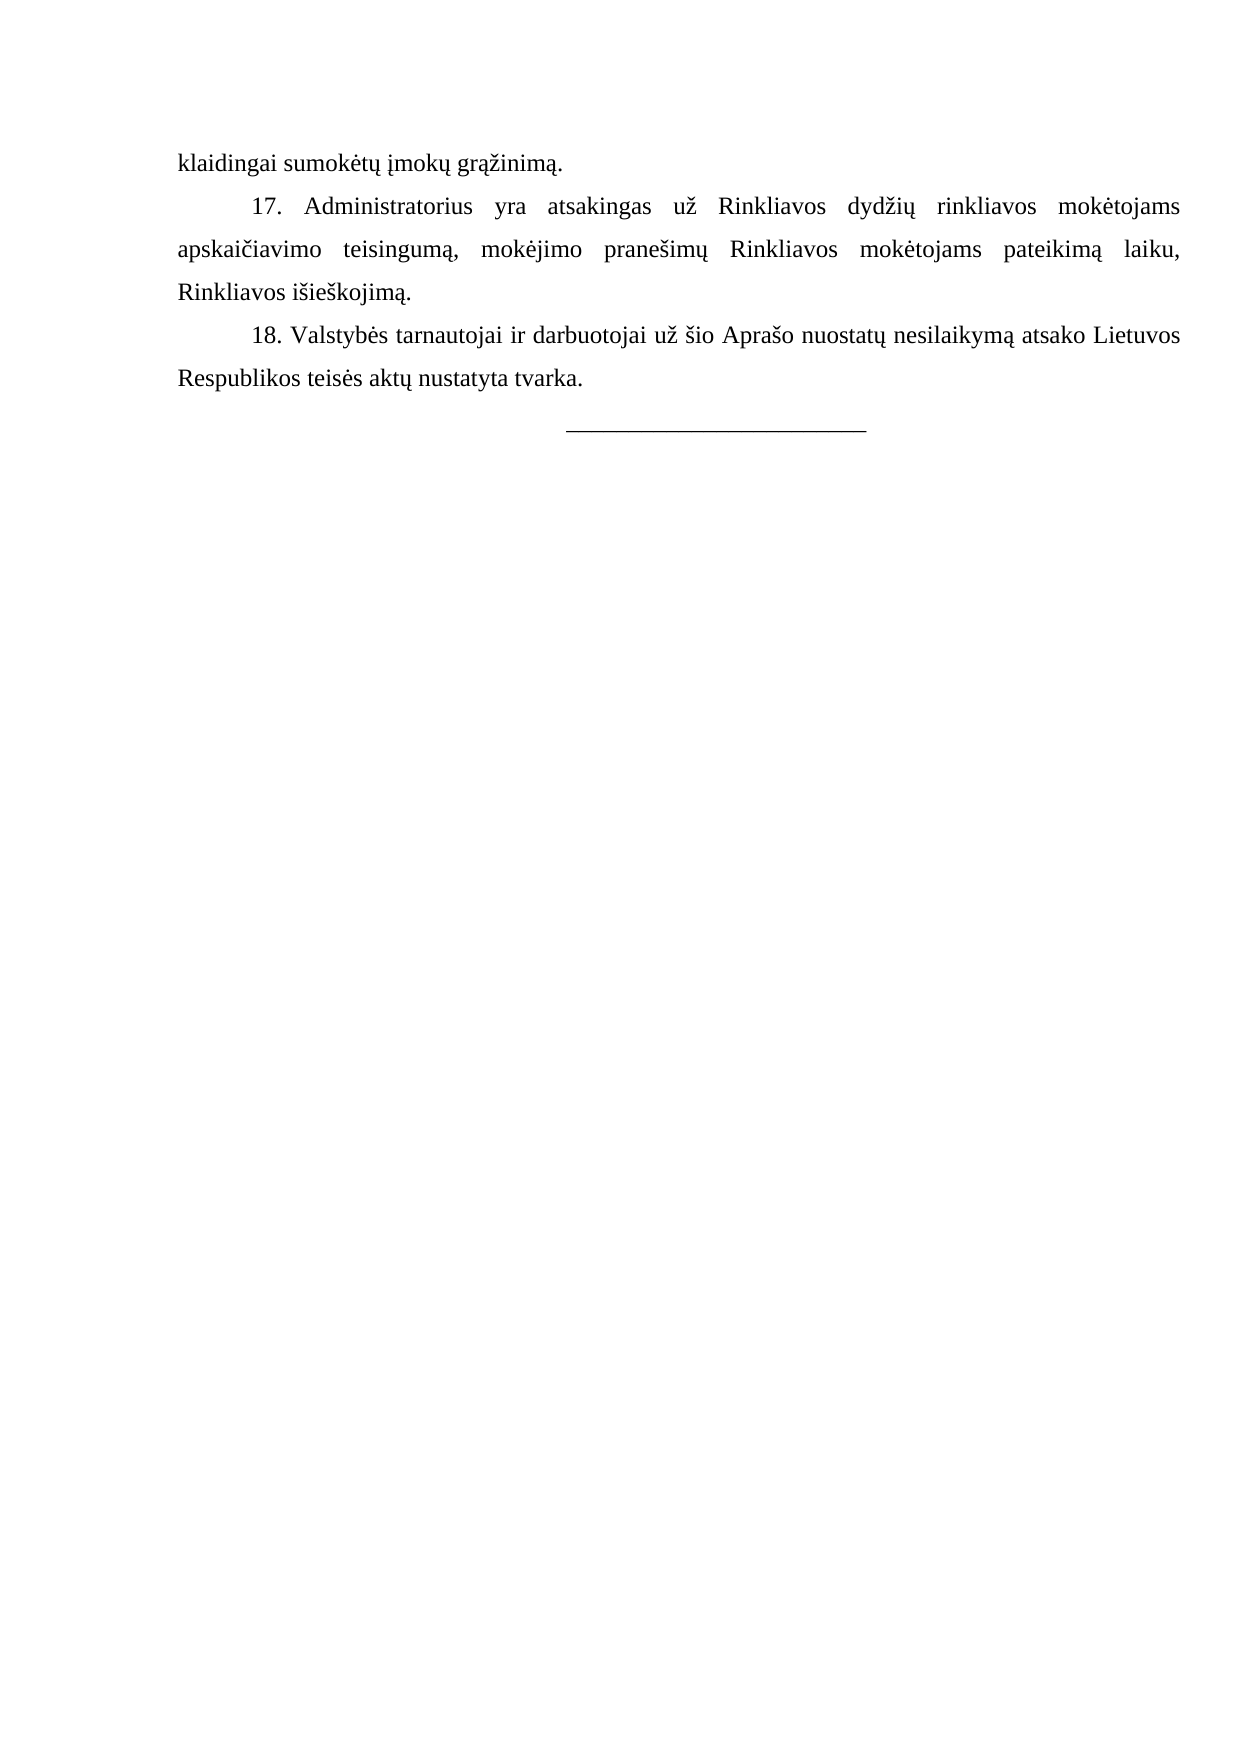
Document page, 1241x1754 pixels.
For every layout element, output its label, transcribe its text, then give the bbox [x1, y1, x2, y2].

text klaidingai sumokėtų įmokų grąžinimą. [177, 148, 1181, 176]
text ________________________ [177, 406, 1181, 435]
text 18. Valstybės tarnautojai ir darbuotojai už šio Aprašo nuostatų nesilaikymą atsako Lietuvos Respublikos teisės aktų nustatyta tvarka. [177, 320, 1181, 392]
text 17. Administratorius yra atsakingas už Rinkliavos dydžių rinkliavos mokėtojams apskaičiavimo teisingumą, mokėjimo pranešimų Rinkliavos mokėtojams pateikimą laiku, Rinkliavos išieškojimą. [177, 191, 1181, 306]
